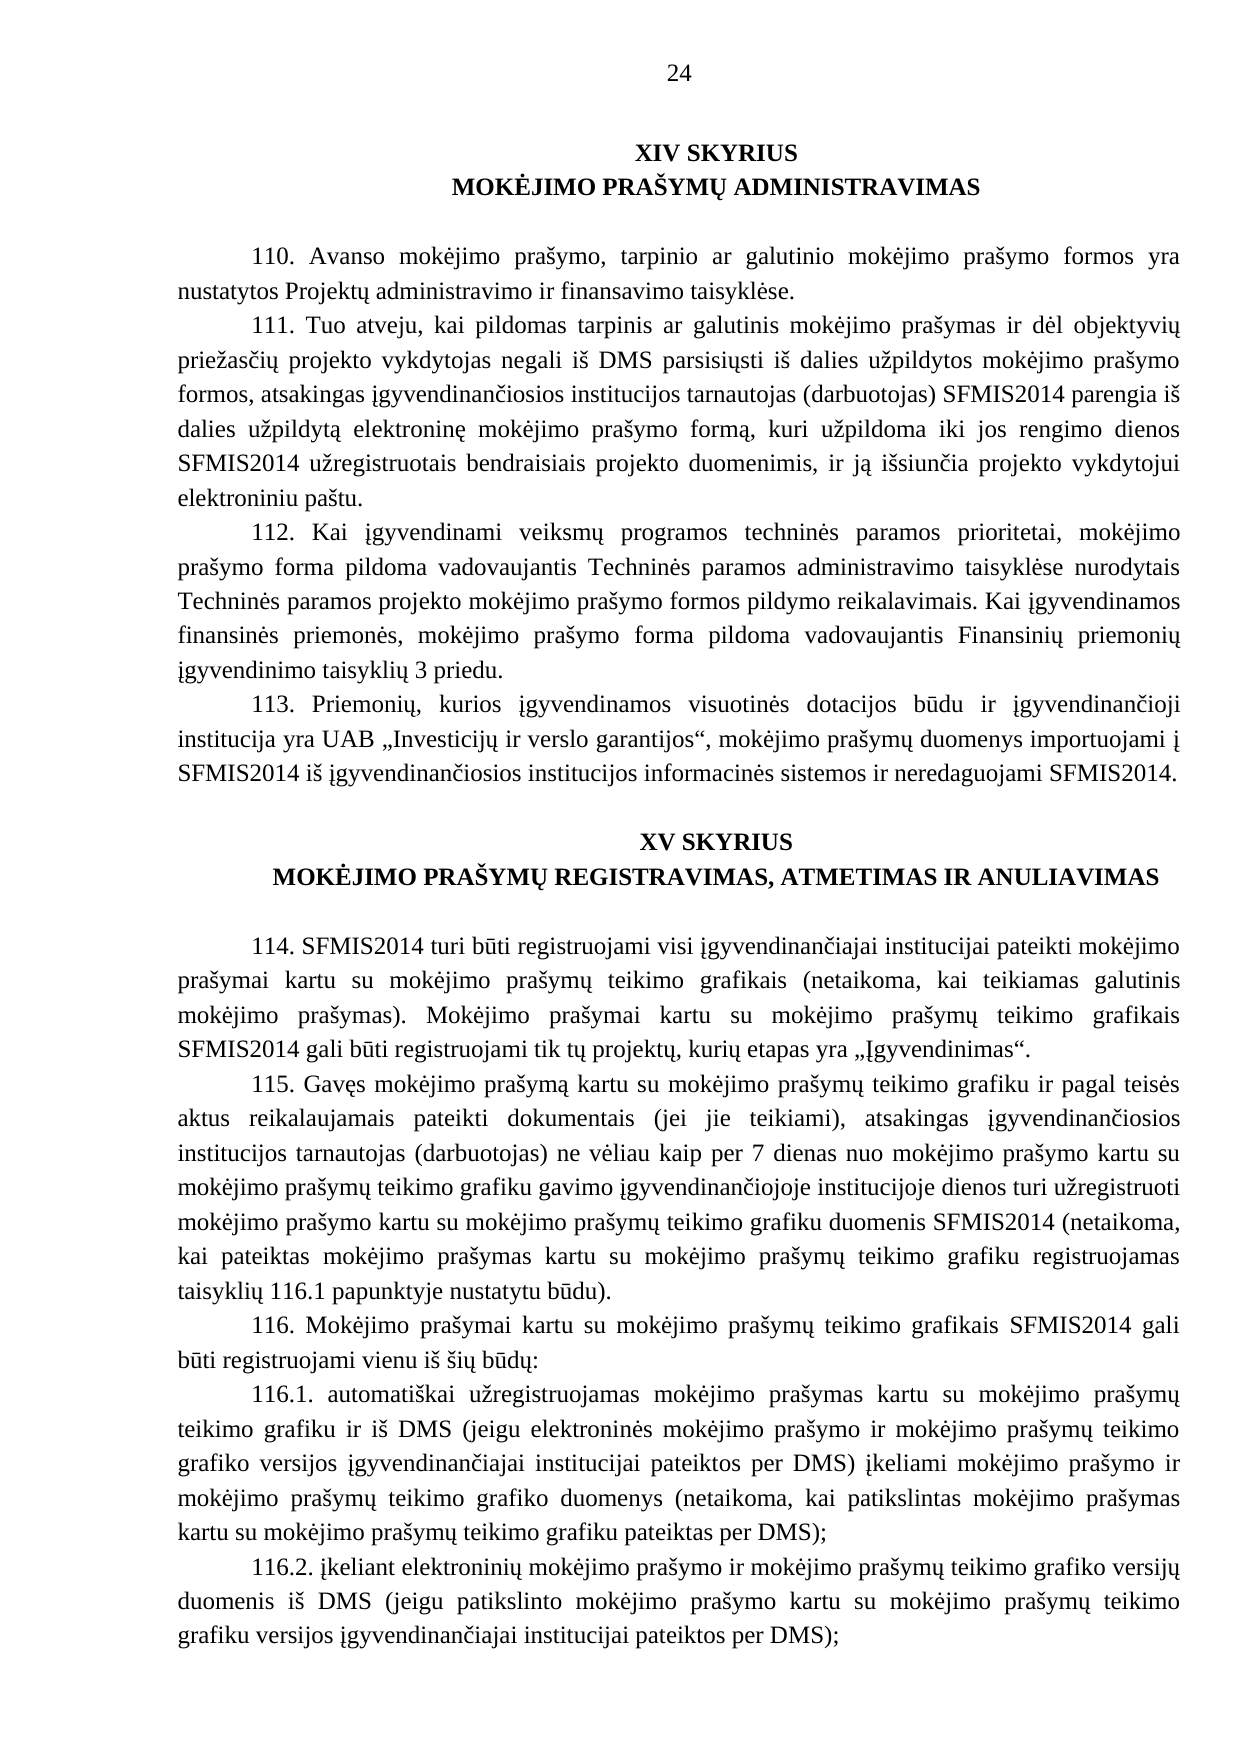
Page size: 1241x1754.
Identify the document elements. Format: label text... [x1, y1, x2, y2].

text 114. SFMIS2014 turi būti registruojami visi įgyvendinančiajai institucijai pateikti mokėjimo prašymai kartu su mokėjimo prašymų teikimo grafikais (netaikoma, kai teikiamas galutinis mokėjimo prašymas). Mokėjimo prašymai kartu su mokėjimo prašymų teikimo grafikais SFMIS2014 gali būti registruojami tik tų projektų, kurių etapas yra „Įgyvendinimas“. [177, 931, 1181, 1063]
text 116.2. įkeliant elektroninių mokėjimo prašymo ir mokėjimo prašymų teikimo grafiko versijų duomenis iš DMS (jeigu patikslinto mokėjimo prašymo kartu su mokėjimo prašymų teikimo grafiku versijos įgyvendinančiajai institucijai pateiktos per DMS); [177, 1552, 1181, 1649]
text MOKĖJIMO PRAŠYMŲ REGISTRAVIMAS, ATMETIMAS IR ANULIAVIMAS [177, 862, 1181, 891]
text 116. Mokėjimo prašymai kartu su mokėjimo prašymų teikimo grafikais SFMIS2014 gali būti registruojami vienu iš šių būdų: [177, 1310, 1181, 1373]
text XV SKYRIUS [177, 827, 1181, 856]
text 115. Gavęs mokėjimo prašymą kartu su mokėjimo prašymų teikimo grafiku ir pagal teisės aktus reikalaujamais pateikti dokumentais (jei jie teikiami), atsakingas įgyvendinančiosios institucijos tarnautojas (darbuotojas) ne vėliau kaip per 7 dienas nuo mokėjimo prašymo kartu su mokėjimo prašymų teikimo grafiku gavimo įgyvendinančiojoje institucijoje dienos turi užregistruoti mokėjimo prašymo kartu su mokėjimo prašymų teikimo grafiku duomenis SFMIS2014 (netaikoma, kai pateiktas mokėjimo prašymas kartu su mokėjimo prašymų teikimo grafiku registruojamas taisyklių 116.1 papunktyje nustatytu būdu). [177, 1069, 1181, 1304]
text 113. Priemonių, kurios įgyvendinamos visuotinės dotacijos būdu ir įgyvendinančioji institucija yra UAB „Investicijų ir verslo garantijos“, mokėjimo prašymų duomenys importuojami į SFMIS2014 iš įgyvendinančiosios institucijos informacinės sistemos ir neredaguojami SFMIS2014. [177, 689, 1181, 787]
text XIV SKYRIUS [177, 138, 1181, 167]
text MOKĖJIMO PRAŠYMŲ ADMINISTRAVIMAS [177, 172, 1181, 201]
text 116.1. automatiškai užregistruojamas mokėjimo prašymas kartu su mokėjimo prašymų teikimo grafiku ir iš DMS (jeigu elektroninės mokėjimo prašymo ir mokėjimo prašymų teikimo grafiko versijos įgyvendinančiajai institucijai pateiktos per DMS) įkeliami mokėjimo prašymo ir mokėjimo prašymų teikimo grafiko duomenys (netaikoma, kai patikslintas mokėjimo prašymas kartu su mokėjimo prašymų teikimo grafiku pateiktas per DMS); [177, 1379, 1181, 1546]
text 110. Avanso mokėjimo prašymo, tarpinio ar galutinio mokėjimo prašymo formos yra nustatytos Projektų administravimo ir finansavimo taisyklėse. [177, 241, 1181, 304]
text 112. Kai įgyvendinami veiksmų programos techninės paramos prioritetai, mokėjimo prašymo forma pildoma vadovaujantis Techninės paramos administravimo taisyklėse nurodytais Techninės paramos projekto mokėjimo prašymo formos pildymo reikalavimais. Kai įgyvendinamos finansinės priemonės, mokėjimo prašymo forma pildoma vadovaujantis Finansinių priemonių įgyvendinimo taisyklių 3 priedu. [177, 517, 1181, 684]
text 111. Tuo atveju, kai pildomas tarpinis ar galutinis mokėjimo prašymas ir dėl objektyvių priežasčių projekto vykdytojas negali iš DMS parsisiųsti iš dalies užpildytos mokėjimo prašymo formos, atsakingas įgyvendinančiosios institucijos tarnautojas (darbuotojas) SFMIS2014 parengia iš dalies užpildytą elektroninę mokėjimo prašymo formą, kuri užpildoma iki jos rengimo dienos SFMIS2014 užregistruotais bendraisiais projekto duomenimis, ir ją išsiunčia projekto vykdytojui elektroniniu paštu. [177, 310, 1181, 511]
